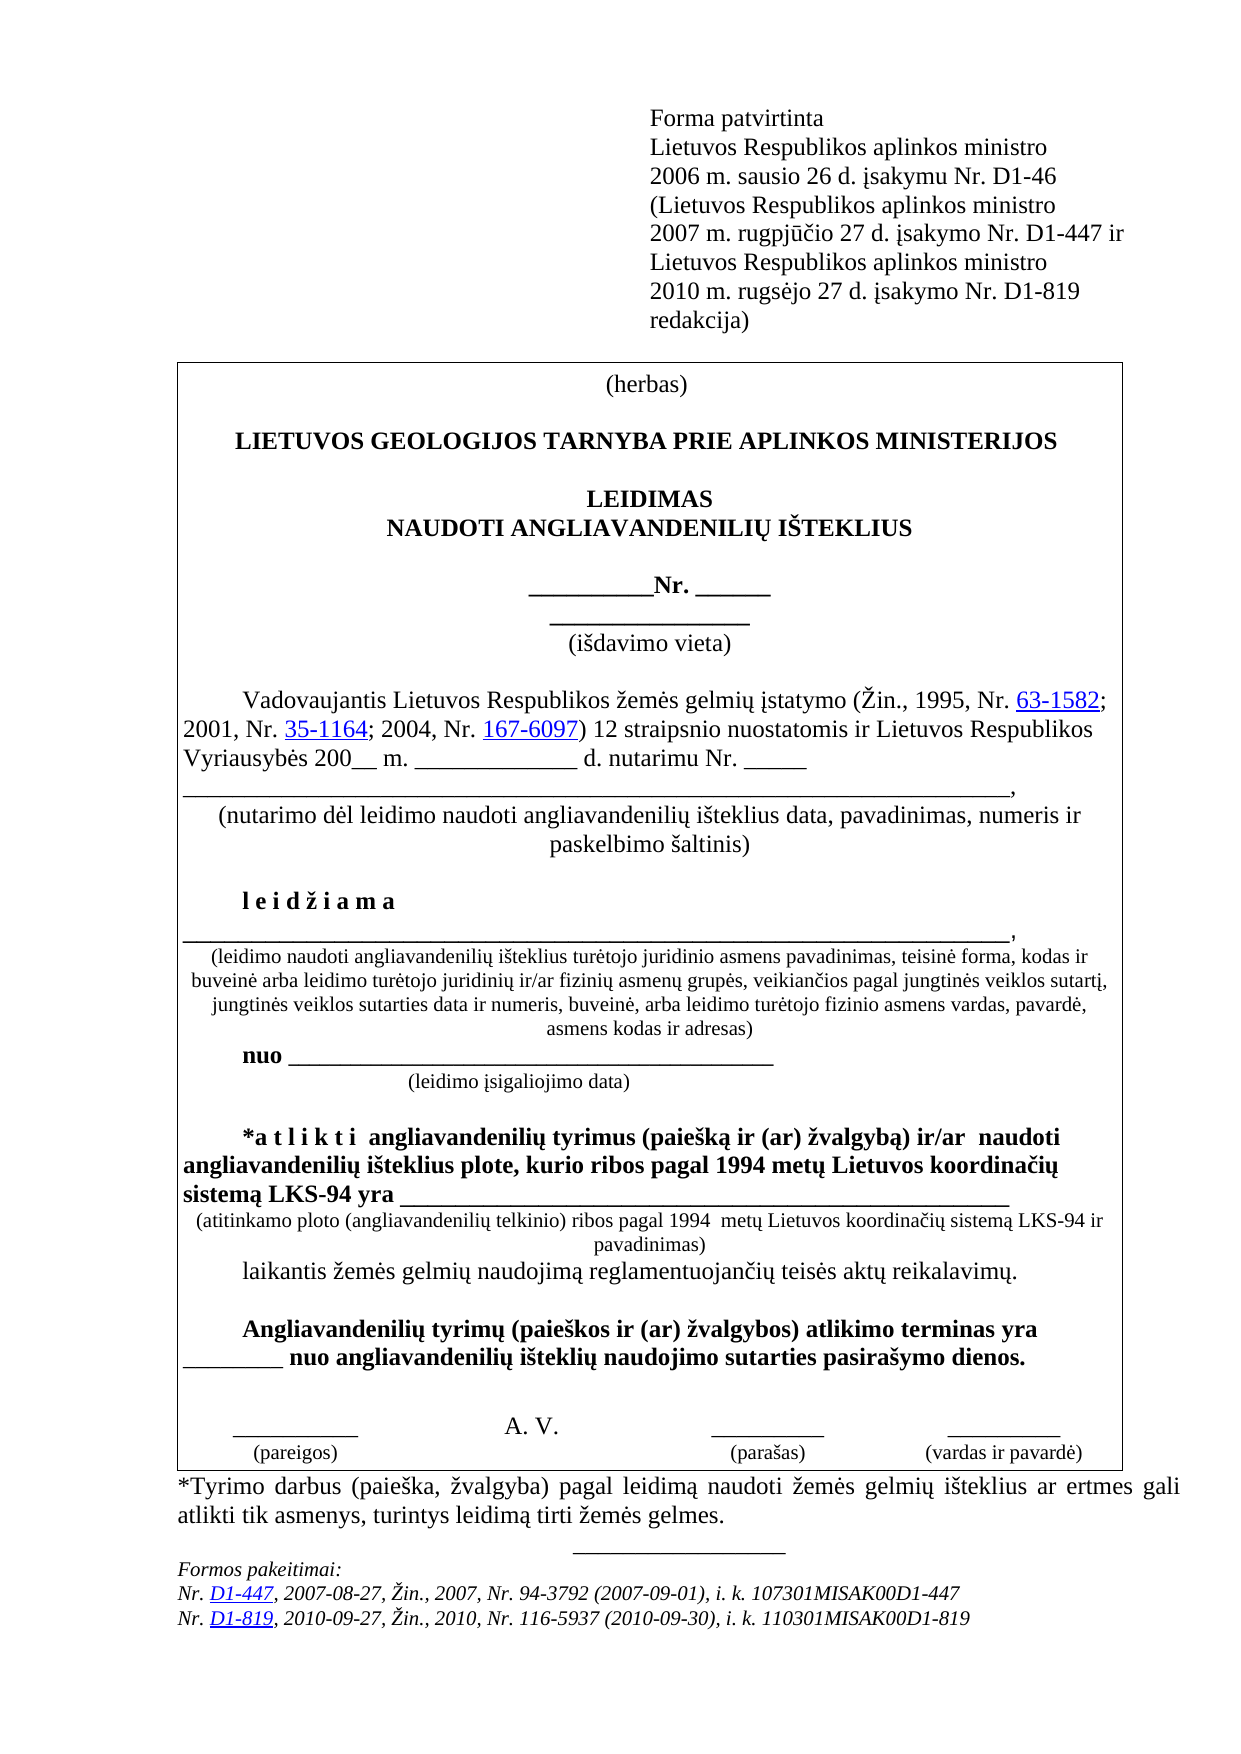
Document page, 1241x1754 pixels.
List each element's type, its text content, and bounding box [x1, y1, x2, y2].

text Nr. D1-819, 2010-09-27, Žin., 2010, Nr. 116-5937 (2010-09-30), i. k. 110301MISAK00D1-819 [177, 1605, 1181, 1629]
text 2006 m. sausio 26 d. įsakymu Nr. D1-46 [649, 161, 1181, 190]
table_cell A. V. [413, 1406, 649, 1470]
text Formos pakeitimai: [177, 1557, 1181, 1581]
table_cell __________ (pareigos) [178, 1406, 413, 1470]
table_cell _________ (parašas) [650, 1406, 886, 1470]
text 2007 m. rugpjūčio 27 d. įsakymo Nr. D1-447 ir Lietuvos Respublikos aplinkos ministro [649, 218, 1181, 276]
table_cell _________ (vardas ir pavardė) [886, 1406, 1122, 1470]
text Forma patvirtinta [649, 103, 1181, 132]
text Lietuvos Respublikos aplinkos ministro [649, 132, 1181, 161]
table_header (herbas) LIETUVOS GEOLOGIJOS TARNYBA PRIE APLINKOS MINISTERIJOS LEIDIMAS naudoti angliavandenilių išteklius __________Nr. ______ ________________ (išdavimo vieta) Vadovaujantis Lietuvos Respublikos žemės gelmių įstatymo (Žin., 1995, Nr. 63-1582; 2001, Nr. 35-1164; 2004, Nr. 167-6097) 12 straipsnio nuostatomis ir Lietuvos Respublikos Vyriausybės 200__ m. _____________ d. nutarimu Nr. _____ _ , (nutarimo dėl leidimo naudoti angliavandenilių išteklius data, pavadinimas, numeris ir paskelbimo šaltinis) l e i d ž i a m a _ , (leidimo naudoti angliavandenilių išteklius turėtojo juridinio asmens pavadinimas, teisinė forma, kodas ir buveinė arba leidimo turėtojo juridinių ir/ar fizinių asmenų grupės, veikiančios pagal jungtinės veiklos sutartį, jungtinės veiklos sutarties data ir numeris, buveinė, arba leidimo turėtojo fizinio asmens vardas, pavardė, asmens kodas ir adresas) nuo (leidimo įsigaliojimo data) *a t l i k t i angliavandenilių tyrimus (paiešką ir (ar) žvalgybą) ir/ar naudoti angliavandenilių išteklius plote, kurio ribos pagal 1994 metų Lietuvos koordinačių sistemą LKS-94 yra (atitinkamo ploto (angliavandenilių telkinio) ribos pagal 1994 metų Lietuvos koordinačių sistemą LKS-94 ir pavadinimas) laikantis žemės gelmių naudojimą reglamentuojančių teisės aktų reikalavimų. Angliavandenilių tyrimų (paieškos ir (ar) žvalgybos) atlikimo terminas yra ________ nuo angliavandenilių išteklių naudojimo sutarties pasirašymo dienos. [178, 363, 1122, 1406]
text Nr. D1-447, 2007-08-27, Žin., 2007, Nr. 94-3792 (2007-09-01), i. k. 107301MISAK00D1-447 [177, 1581, 1181, 1605]
text *Tyrimo darbus (paieška, žvalgyba) pagal leidimą naudoti žemės gelmių išteklius ar ertmes gali atlikti tik asmenys, turintys leidimą tirti žemės gelmes. [177, 1471, 1181, 1528]
text (Lietuvos Respublikos aplinkos ministro [649, 190, 1181, 218]
text _________________ [177, 1528, 1181, 1557]
text 2010 m. rugsėjo 27 d. įsakymo Nr. D1-819 [649, 276, 1181, 305]
text redakcija) [649, 305, 1181, 333]
